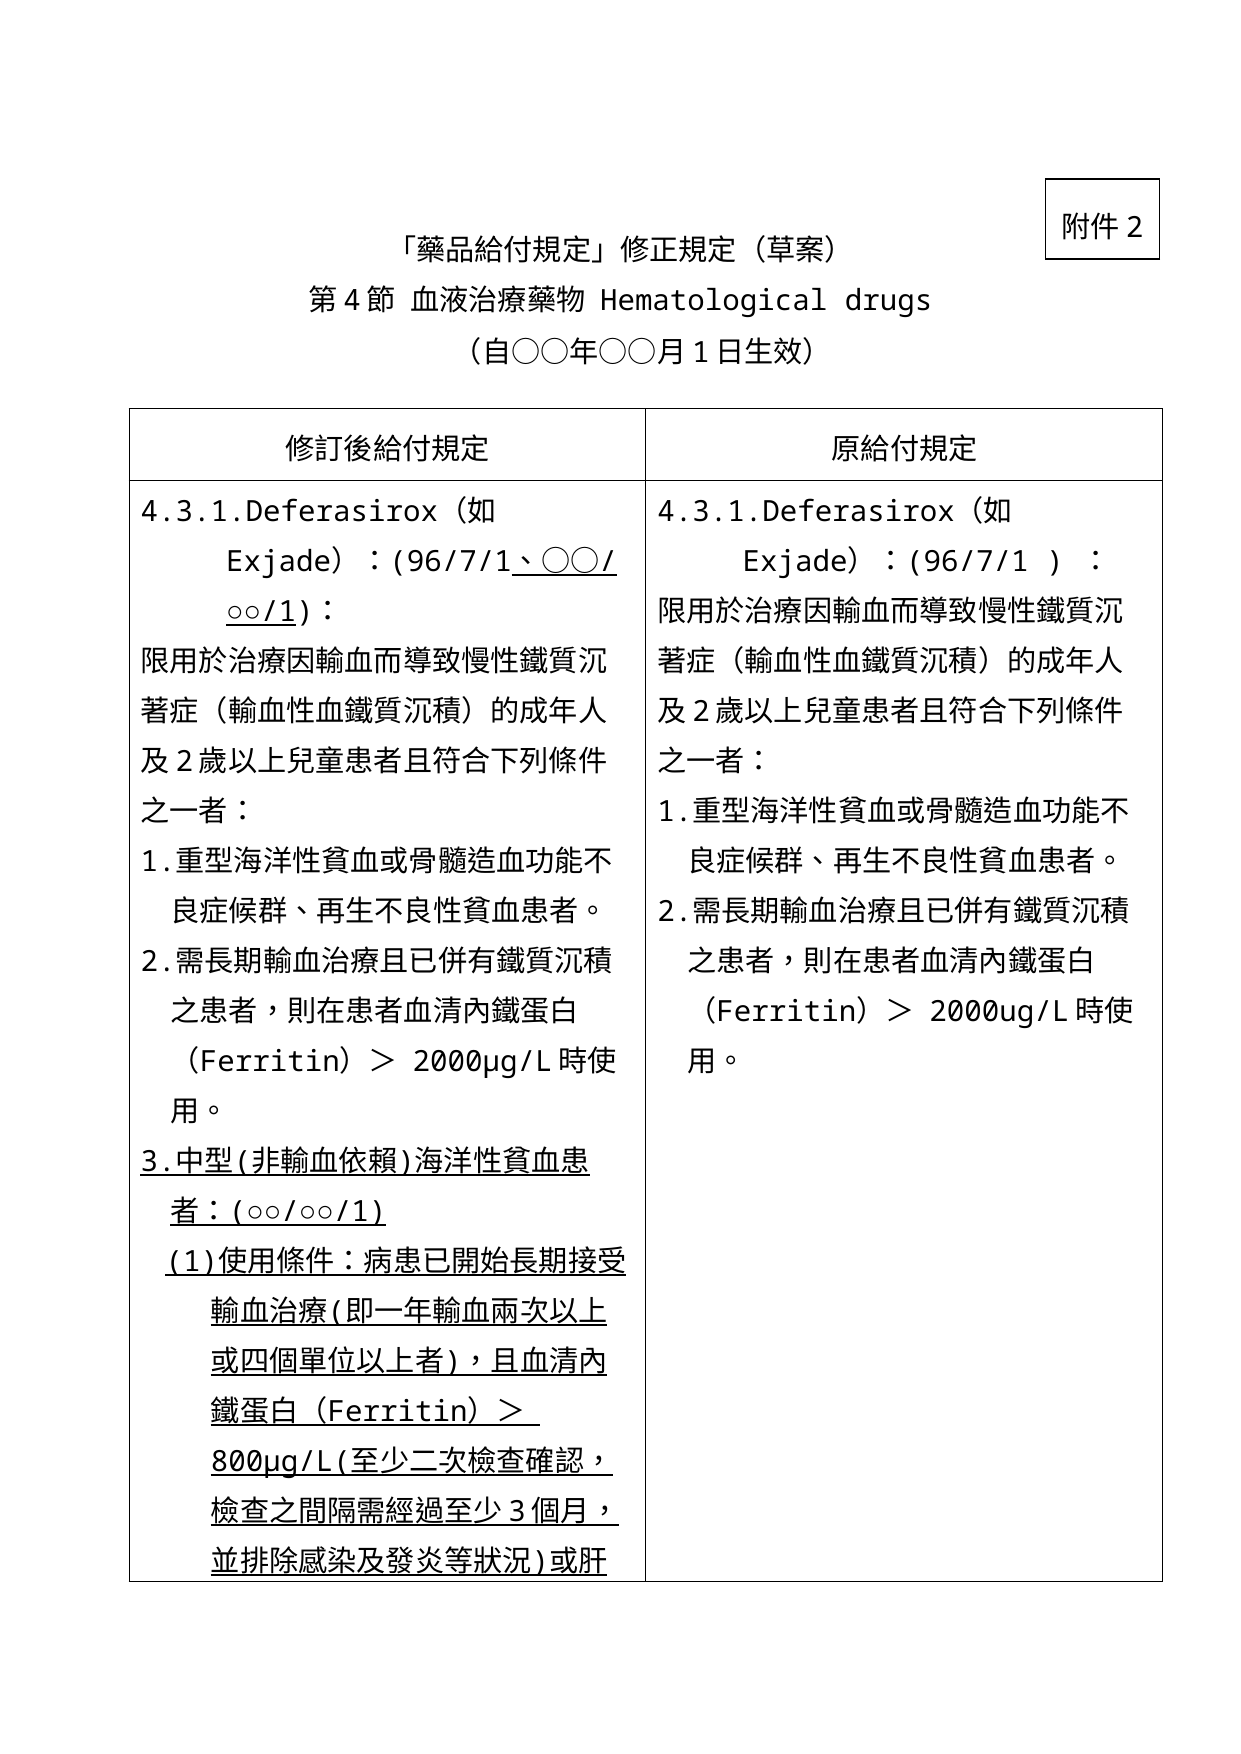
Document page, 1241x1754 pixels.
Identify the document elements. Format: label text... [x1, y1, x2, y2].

text （自○○年○○月1日生效） [216, 321, 1069, 373]
text 第4節 血液治療藥物 Hematological drugs [171, 271, 1069, 321]
table_header 原給付規定 [646, 409, 1162, 480]
table_cell 4.3.1.Deferasirox（如Exjade）：(96/7/1、○○/○○/1)： 限用於治療因輸血而導致慢性鐵質沉著症（輸血性血鐵質沉積）的成年人及2歲以上兒童患者且符合下列條件之一者： 1.重型海洋性貧血或骨髓造血功能不良症候群、再生不良性貧血患者。 2.需長期輸血治療且已併有鐵質沉積之患者，則在患者血清內鐵蛋白（Ferritin）＞ 2000μg/L時使用。 3.中型(非輸血依賴)海洋性貧血患者：(○○/○○/1) (1)使用條件：病患已開始長期接受輸血治療(即一年輸血兩次以上或四個單位以上者)，且血清內鐵蛋白（Ferritin）＞ 800μg/L(至少二次檢查確認，檢查之間隔需經過至少3個月，並排除感染及發炎等狀況)或肝 [130, 481, 645, 1581]
text 「藥品給付規定」修正規定（草案） [171, 221, 1069, 271]
text 「藥品給付規定」修正規定（草案） [1046, 180, 1159, 258]
table_header 修訂後給付規定 [130, 409, 645, 480]
text 附件2 [1061, 198, 1143, 248]
table_cell 4.3.1.Deferasirox（如Exjade）：(96/7/1 ) ： 限用於治療因輸血而導致慢性鐵質沉著症（輸血性血鐵質沉積）的成年人及2歲以上兒童患者且符合下列條件之一者： 1.重型海洋性貧血或骨髓造血功能不良症候群、再生不良性貧血患者。 2.需長期輸血治療且已併有鐵質沉積之患者，則在患者血清內鐵蛋白（Ferritin）＞ 2000ug/L時使用。 [646, 481, 1162, 1581]
